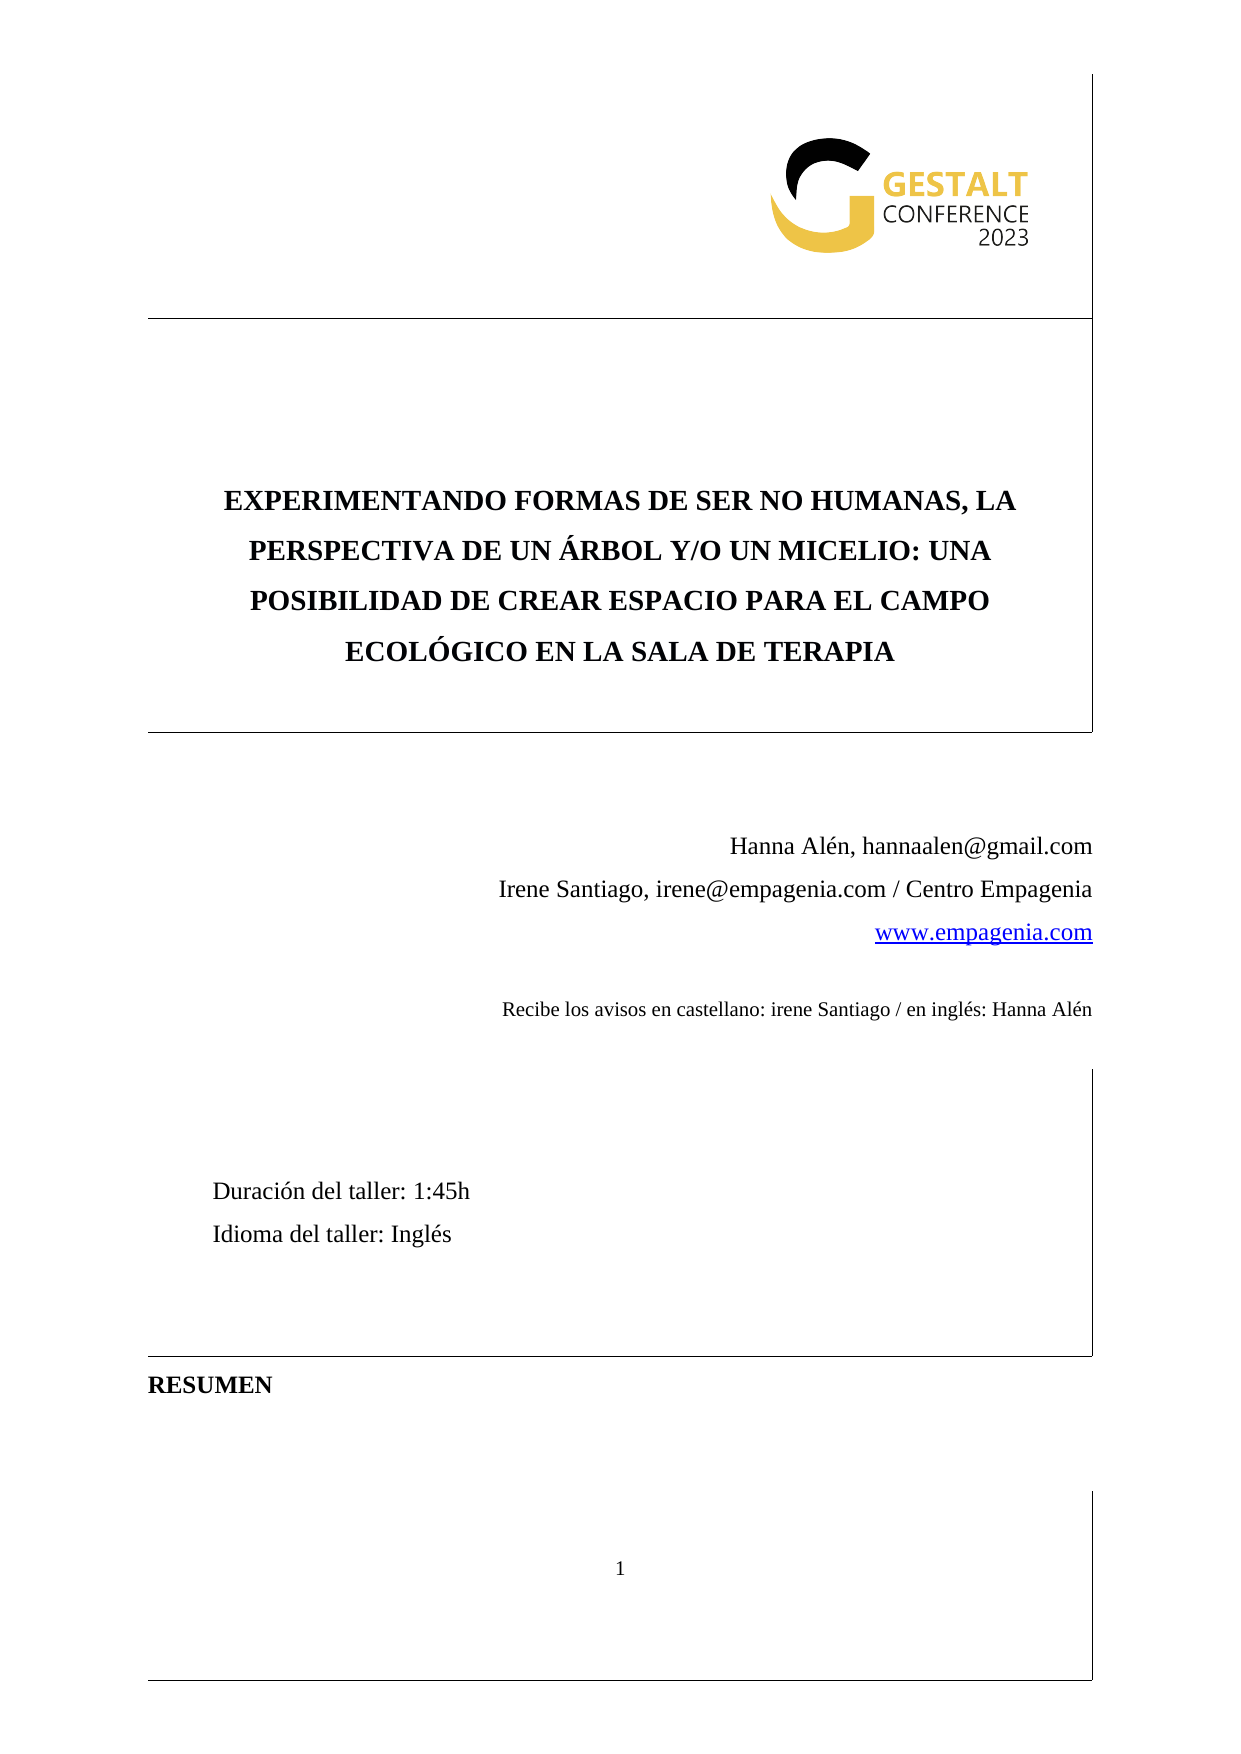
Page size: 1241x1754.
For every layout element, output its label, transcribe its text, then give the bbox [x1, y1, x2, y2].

text Hanna Alén, hannaalen@gmail.com [148, 831, 1092, 860]
text EXPERIMENTANDO FORMAS DE SER NO HUMANAS, LA PERSPECTIVA DE UN ÁRBOL Y/O UN MICELIO: UNA POSIBILIDAD DE CREAR ESPACIO PARA EL CAMPO ECOLÓGICO EN LA SALA DE TERAPIA [148, 418, 1092, 732]
text Idioma del taller: Inglés [148, 1155, 1092, 1248]
text www.empagenia.com [148, 917, 1092, 946]
text Recibe los avisos en castellano: irene Santiago / en inglés: Hanna Alén [148, 997, 1092, 1021]
text RESUMEN [148, 1370, 1092, 1399]
text Duración del taller: 1:45h [148, 1112, 1092, 1155]
text Irene Santiago, irene@empagenia.com / Centro Empagenia [148, 874, 1092, 903]
